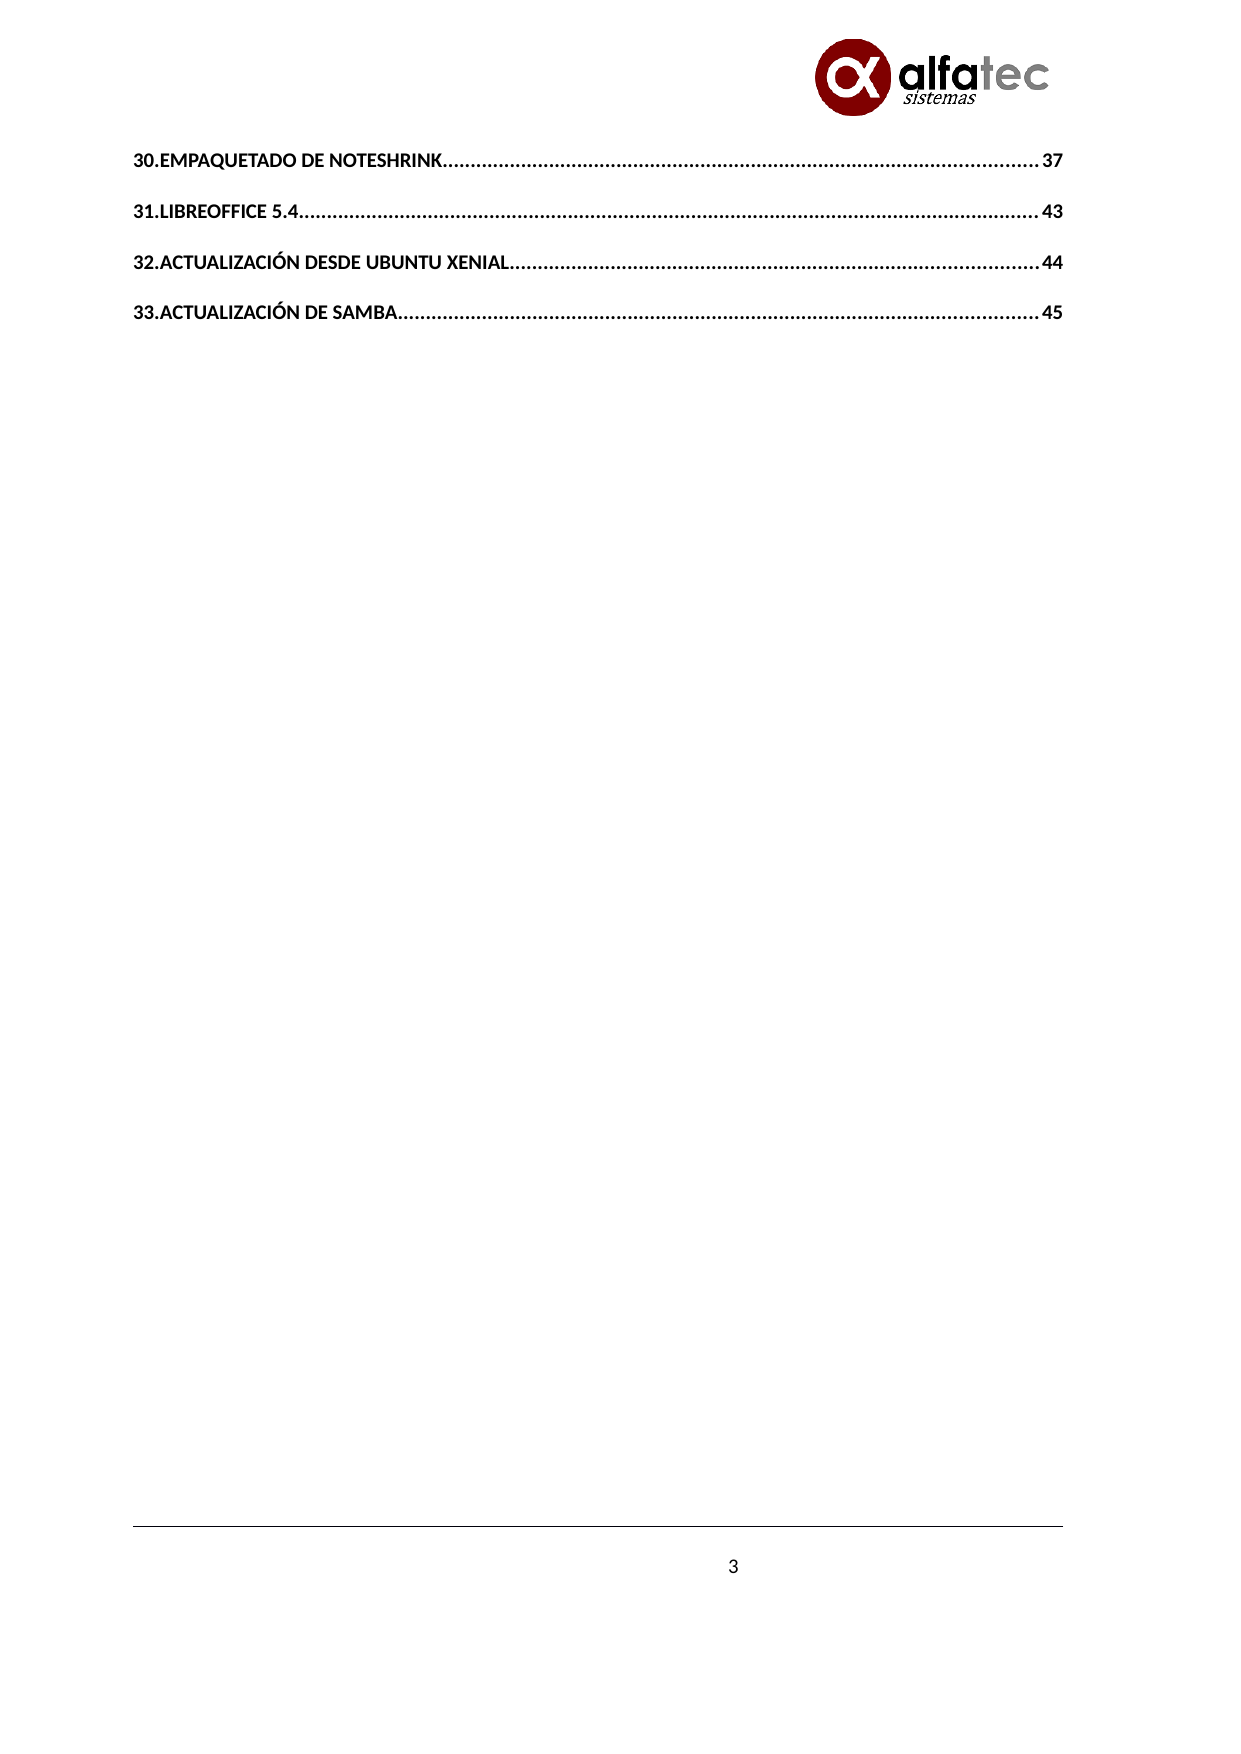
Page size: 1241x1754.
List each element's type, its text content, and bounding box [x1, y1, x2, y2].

text 32.Actualización desde Ubuntu Xenial 44 [133, 249, 1063, 274]
text 33.Actualización de Samba 45 [133, 299, 1063, 325]
picture [815, 39, 1050, 116]
text 30.Empaquetado de Noteshrink 37 [133, 148, 1063, 173]
text 31.LibreOffice 5.4 43 [133, 198, 1063, 224]
